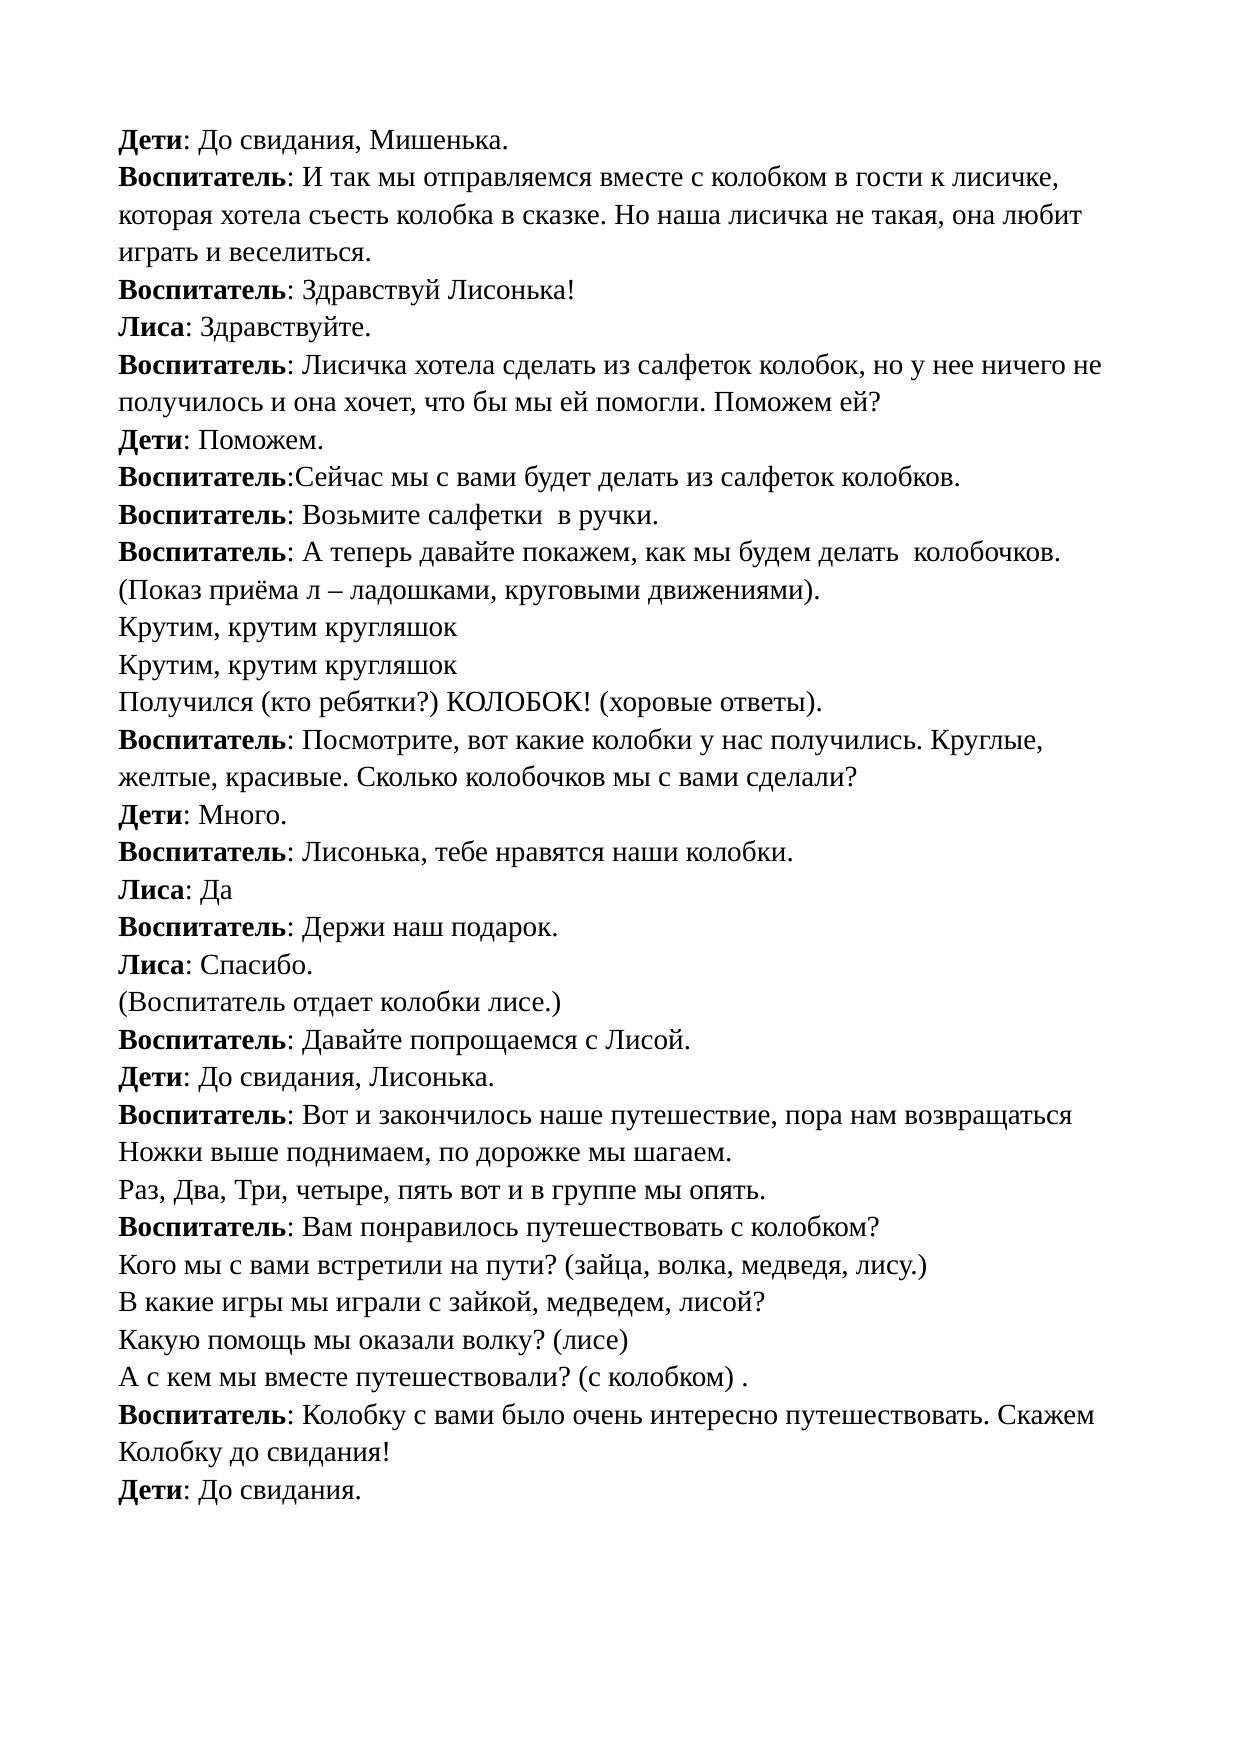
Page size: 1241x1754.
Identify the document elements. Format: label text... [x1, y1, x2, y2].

text Лиса: Да [118, 868, 1122, 906]
text Дети: Много. [118, 793, 1122, 831]
text Дети: Поможем. [118, 418, 1122, 456]
text Крутим, крутим кругляшок [118, 643, 1122, 681]
text Кого мы с вами встретили на пути? (зайца, волка, медведя, лису.) [118, 1243, 1122, 1281]
text Получился (кто ребятки?) КОЛОБОК! (хоровые ответы). [118, 681, 1122, 718]
text Воспитатель: Вам понравилось путешествовать с колобком? [118, 1206, 1122, 1243]
text Воспитатель: Здравствуй Лисонька! [118, 268, 1122, 306]
text Раз, Два, Три, четыре, пять вот и в группе мы опять. [118, 1168, 1122, 1206]
text Воспитатель: И так мы отправляемся вместе с колобком в гости к лисичке, которая хотела съесть колобка в сказке. Но наша лисичка не такая, она любит играть и веселиться. [118, 156, 1122, 268]
text Воспитатель: Посмотрите, вот какие колобки у нас получились. Круглые, желтые, красивые. Сколько колобочков мы с вами сделали? [118, 718, 1122, 793]
text Ножки выше поднимаем, по дорожке мы шагаем. [118, 1131, 1122, 1168]
text Какую помощь мы оказали волку? (лисе) [118, 1318, 1122, 1356]
text Лиса: Здравствуйте. [118, 306, 1122, 343]
text Воспитатель: Лисичка хотела сделать из салфеток колобок, но у нее ничего не получилось и она хочет, что бы мы ей помогли. Поможем ей? [118, 343, 1122, 418]
text Лиса: Спасибо. [118, 943, 1122, 981]
text Дети: До свидания, Мишенька. [118, 118, 1122, 156]
text А с кем мы вместе путешествовали? (с колобком) . [118, 1356, 1122, 1393]
text Крутим, крутим кругляшок [118, 606, 1122, 643]
text Воспитатель: Лисонька, тебе нравятся наши колобки. [118, 831, 1122, 868]
text Воспитатель: Возьмите салфетки в ручки. [118, 493, 1122, 531]
text Воспитатель: А теперь давайте покажем, как мы будем делать колобочков. (Показ приёма л – ладошками, круговыми движениями). [118, 531, 1122, 606]
text Воспитатель: Давайте попрощаемся с Лисой. [118, 1018, 1122, 1056]
text Воспитатель: Держи наш подарок. [118, 906, 1122, 943]
text В какие игры мы играли с зайкой, медведем, лисой? [118, 1281, 1122, 1318]
text Дети: До свидания, Лисонька. [118, 1056, 1122, 1093]
text Дети: До свидания. [118, 1468, 1122, 1506]
text Воспитатель:Сейчас мы с вами будет делать из салфеток колобков. [118, 456, 1122, 493]
text Воспитатель: Вот и закончилось наше путешествие, пора нам возвращаться [118, 1093, 1122, 1131]
text Воспитатель: Колобку с вами было очень интересно путешествовать. Скажем Колобку до свидания! [118, 1393, 1122, 1468]
text (Воспитатель отдает колобки лисе.) [118, 981, 1122, 1018]
